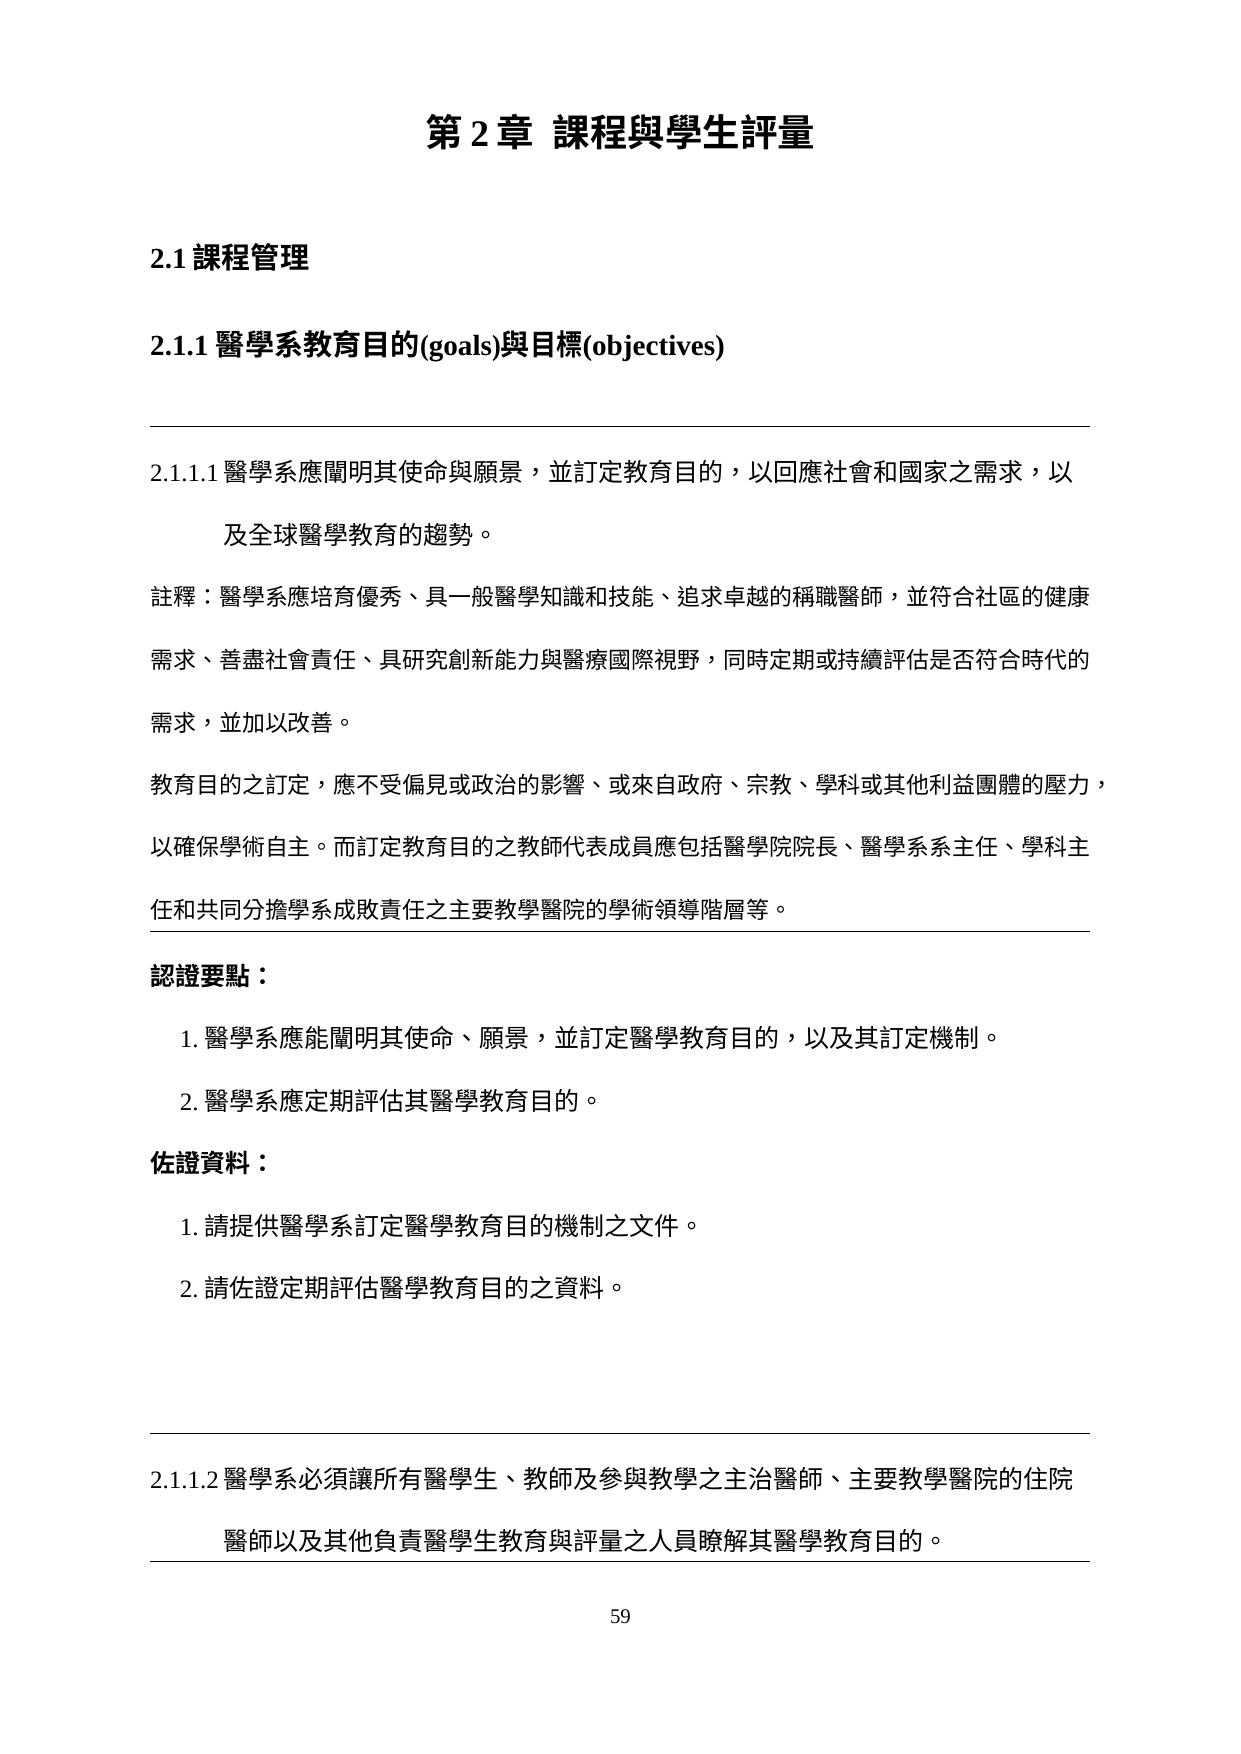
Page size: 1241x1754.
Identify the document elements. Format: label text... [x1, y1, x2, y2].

text 2.1.1.1醫學系應闡明其使命與願景，並訂定教育目的，以回應社會和國家之需求，以及全球醫學教育的趨勢。 [150, 427, 1090, 554]
text 註釋：醫學系應培育優秀、具一般醫學知識和技能、追求卓越的稱職醫師，並符合社區的健康需求、善盡社會責任、具研究創新能力與醫療國際視野，同時定期或持續評估是否符合時代的需求，並加以改善。 [150, 554, 1090, 742]
list 請佐證定期評估醫學教育目的之資料。 [179, 1245, 1090, 1307]
list 醫學系應定期評估其醫學教育目的。 [179, 1057, 1090, 1120]
subtitle 第2章 課程與學生評量 [150, 89, 1090, 151]
subtitle 2.1.1 醫學系教育目的(goals)與目標(objectives) [150, 301, 1090, 364]
subtitle 2.1課程管理 [150, 214, 1090, 276]
text 教育目的之訂定，應不受偏見或政治的影響、或來自政府、宗教、學科或其他利益團體的壓力，以確保學術自主。而訂定教育目的之教師代表成員應包括醫學院院長、醫學系系主任、學科主任和共同分擔學系成敗責任之主要教學醫院的學術領導階層等。 [150, 742, 1090, 931]
list 醫學系應能闡明其使命、願景，並訂定醫學教育目的，以及其訂定機制。 [179, 995, 1090, 1057]
text 認證要點： [150, 932, 1090, 995]
text 佐證資料： [150, 1120, 1090, 1182]
text 2.1.1.2醫學系必須讓所有醫學生、教師及參與教學之主治醫師、主要教學醫院的住院醫師以及其他負責醫學生教育與評量之人員瞭解其醫學教育目的。 [150, 1434, 1090, 1561]
list 請提供醫學系訂定醫學教育目的機制之文件。 [179, 1182, 1090, 1245]
